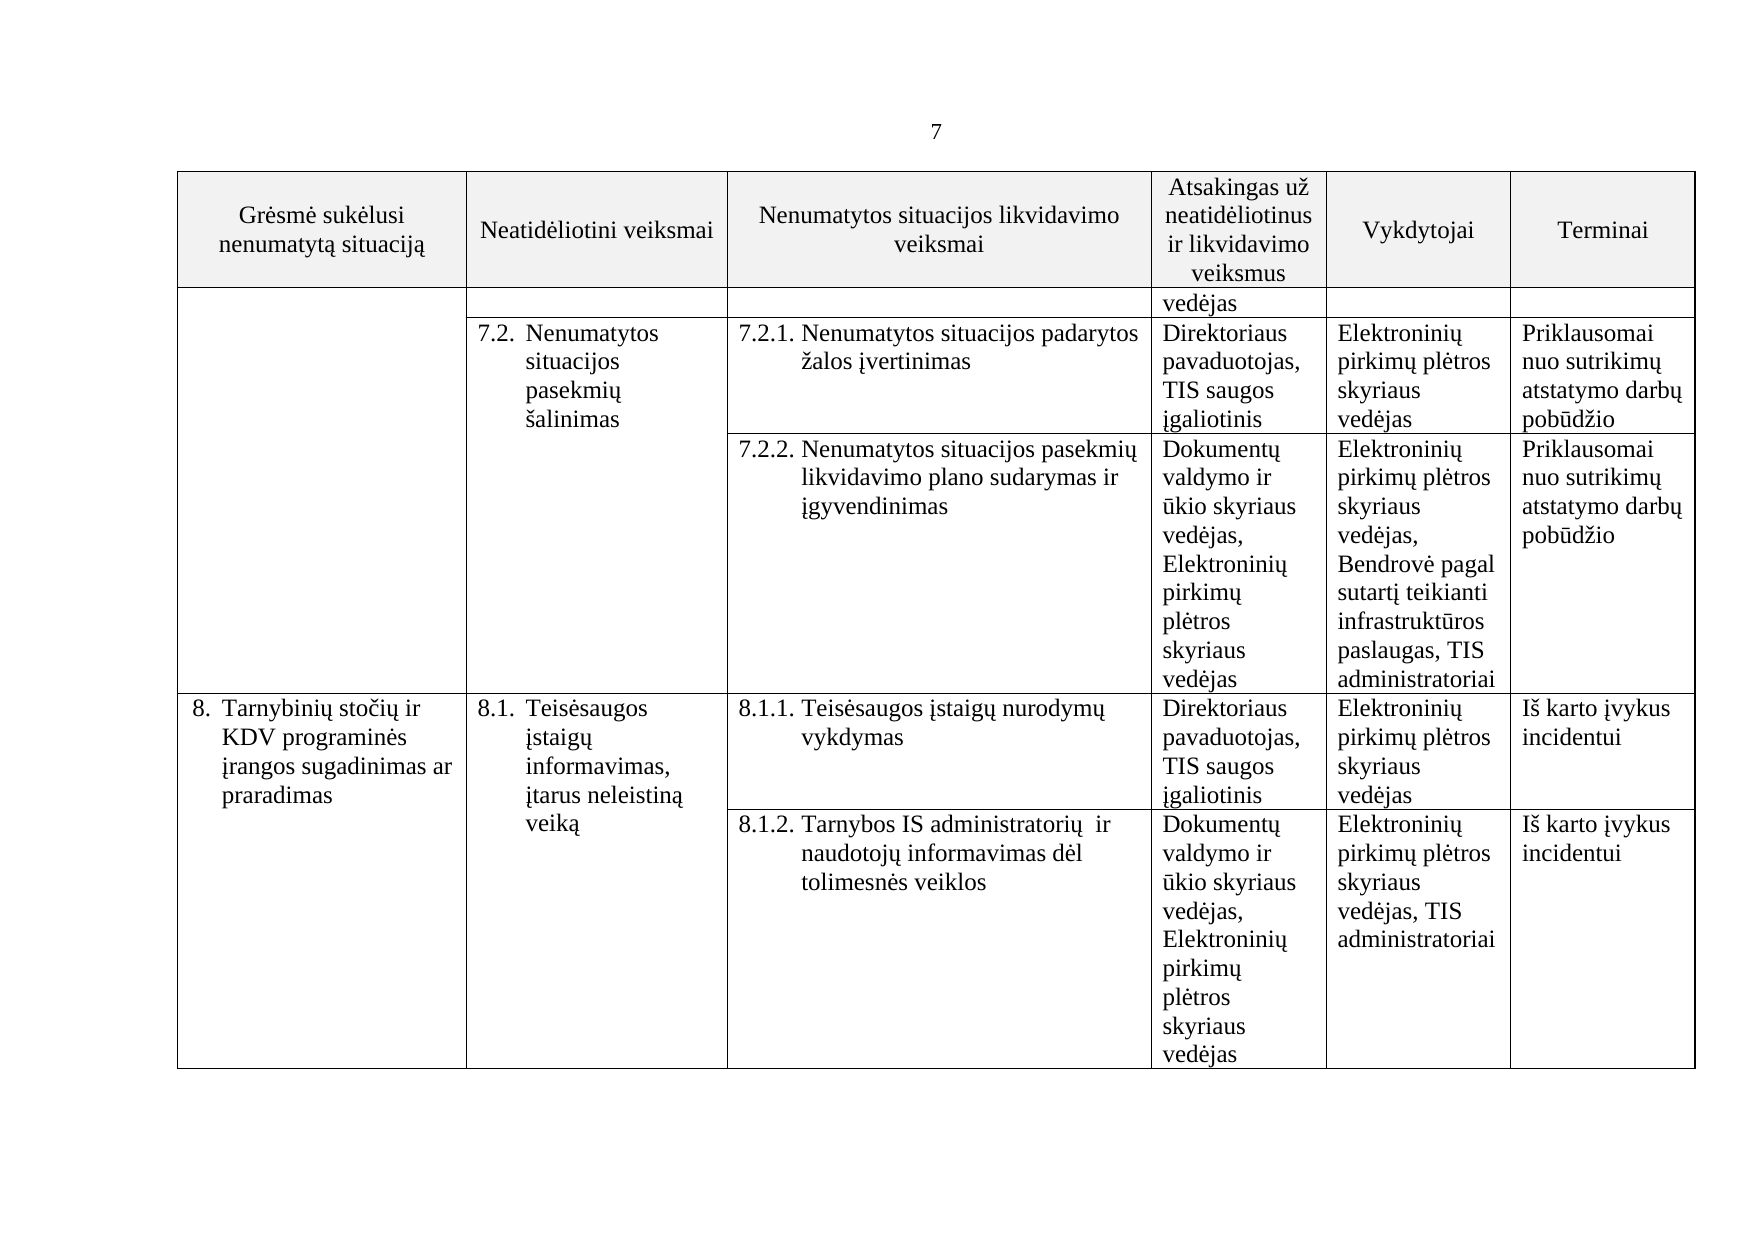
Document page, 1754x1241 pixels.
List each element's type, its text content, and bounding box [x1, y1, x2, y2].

table_cell 7.2.1. Nenumatytos situacijos padarytos žalos įvertinimas [728, 318, 1151, 433]
table_header Atsakingas už neatidėliotinus ir likvidavimo veiksmus [1152, 172, 1326, 287]
table_cell [467, 288, 727, 317]
table_cell vedėjas [1152, 288, 1326, 317]
table_cell Dokumentų valdymo ir ūkio skyriaus vedėjas, Elektroninių pirkimų plėtros skyriaus vedėjas [1152, 434, 1326, 692]
table_cell Dokumentų valdymo ir ūkio skyriaus vedėjas, Elektroninių pirkimų plėtros skyriaus vedėjas [1152, 810, 1326, 1068]
table_cell Iš karto įvykus incidentui [1511, 694, 1694, 808]
table_cell 7.2. Nenumatytos situacijos pasekmių šalinimas [467, 318, 727, 692]
table_cell Direktoriaus pavaduotojas, TIS saugos įgaliotinis [1152, 694, 1326, 808]
table_cell Elektroninių pirkimų plėtros skyriaus vedėjas, Bendrovė pagal sutartį teikianti infrastruktūros paslaugas, TIS administratoriai [1327, 434, 1510, 692]
table_cell Iš karto įvykus incidentui [1511, 810, 1694, 1068]
table_cell Elektroninių pirkimų plėtros skyriaus vedėjas, TIS administratoriai [1327, 810, 1510, 1068]
table_cell Direktoriaus pavaduotojas, TIS saugos įgaliotinis [1152, 318, 1326, 433]
table_header Neatidėliotini veiksmai [467, 172, 727, 287]
table_cell Elektroninių pirkimų plėtros skyriaus vedėjas [1327, 318, 1510, 433]
table_header Nenumatytos situacijos likvidavimo veiksmai [728, 172, 1151, 287]
table_cell 7.2.2. Nenumatytos situacijos pasekmių likvidavimo plano sudarymas ir įgyvendinimas [728, 434, 1151, 692]
table_cell Priklausomai nuo sutrikimų atstatymo darbų pobūdžio [1511, 434, 1694, 692]
table_cell 8.1.1. Teisėsaugos įstaigų nurodymų vykdymas [728, 694, 1151, 808]
table_cell 8.1.2. Tarnybos IS administratorių ir naudotojų informavimas dėl tolimesnės veiklos [728, 810, 1151, 1068]
table_cell Elektroninių pirkimų plėtros skyriaus vedėjas [1327, 694, 1510, 808]
table_cell [1327, 288, 1510, 317]
table_header Grėsmė sukėlusi nenumatytą situaciją [178, 172, 466, 287]
table_cell 8.1. Teisėsaugos įstaigų informavimas, įtarus neleistiną veiką [467, 694, 727, 1068]
table_cell Priklausomai nuo sutrikimų atstatymo darbų pobūdžio [1511, 318, 1694, 433]
table_cell [728, 288, 1151, 317]
table_cell 8. Tarnybinių stočių ir KDV programinės įrangos sugadinimas ar praradimas [178, 694, 466, 1068]
table_header Vykdytojai [1327, 172, 1510, 287]
table_cell [1511, 288, 1694, 317]
table_header Terminai [1511, 172, 1694, 287]
table_cell [178, 288, 466, 692]
